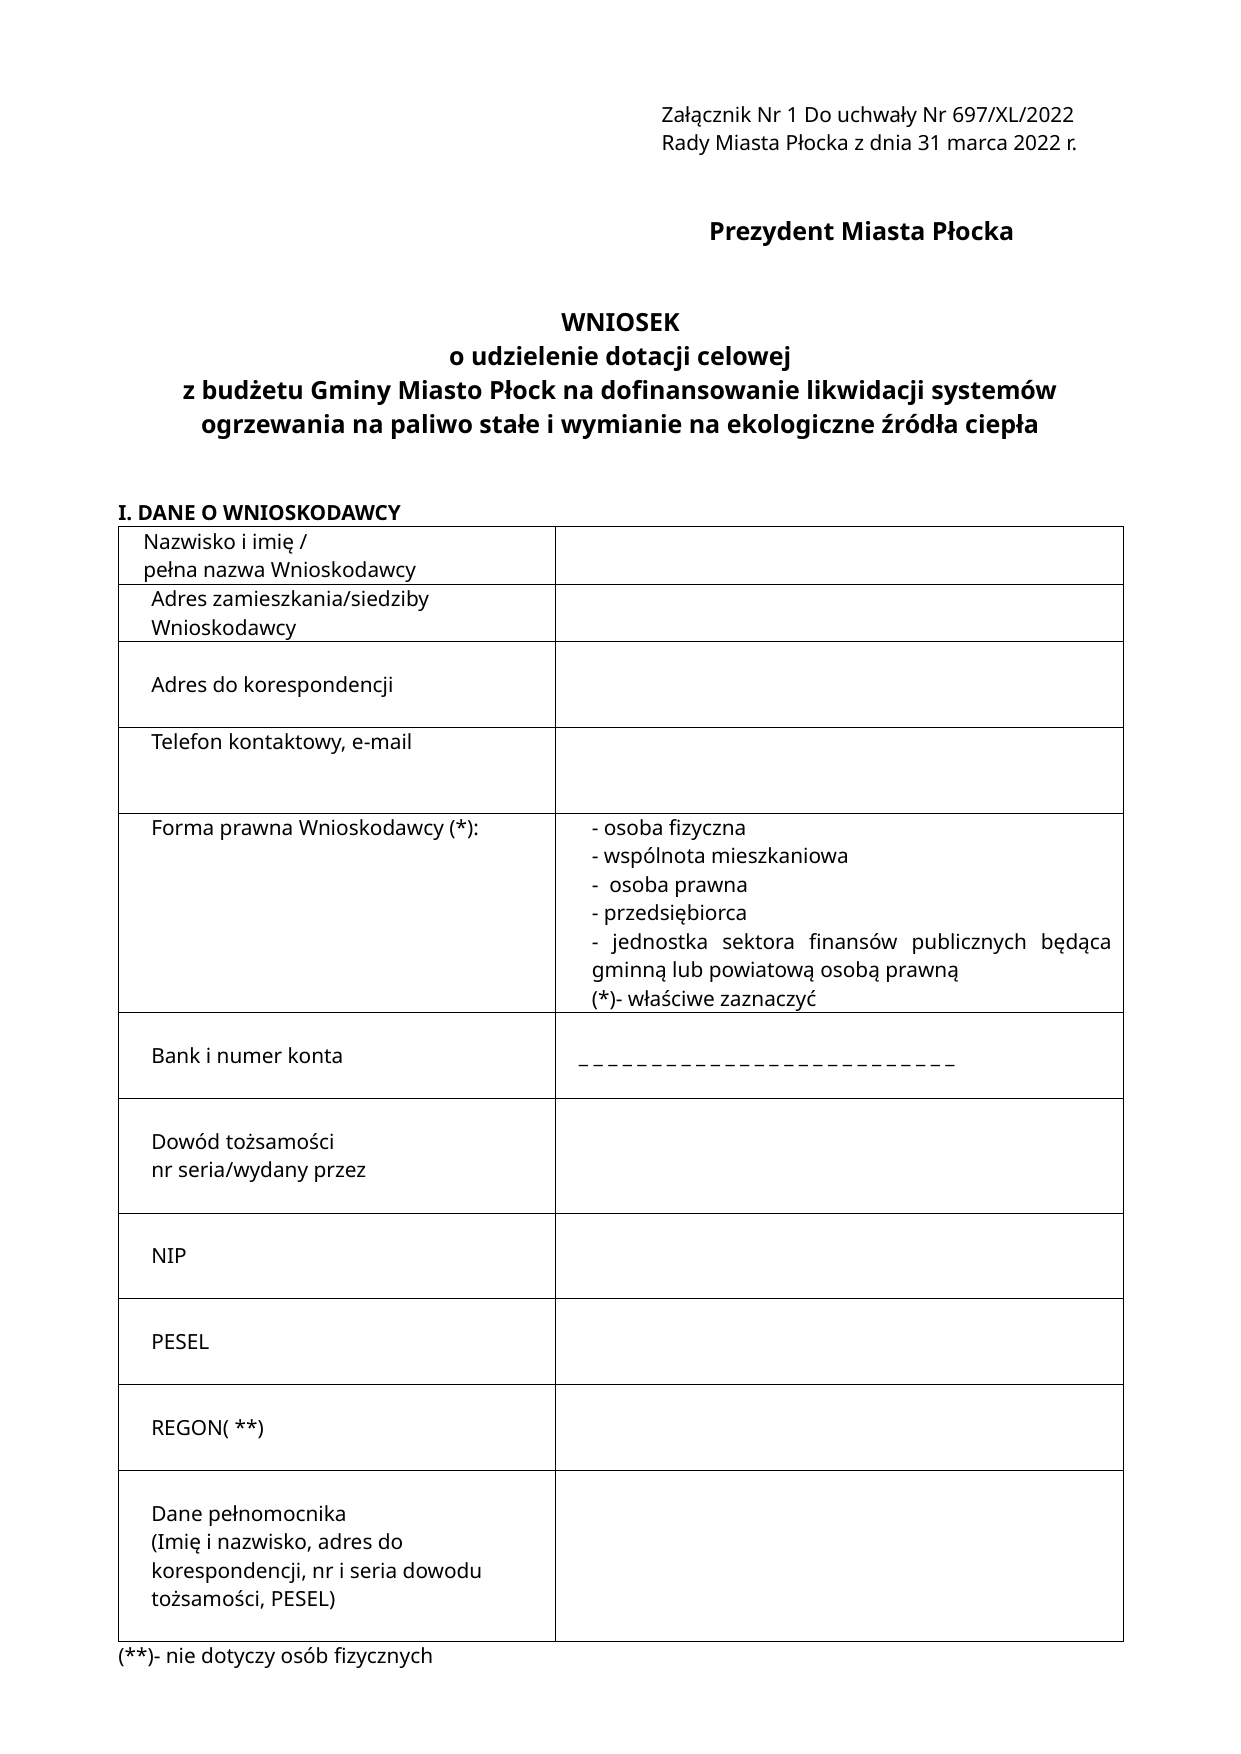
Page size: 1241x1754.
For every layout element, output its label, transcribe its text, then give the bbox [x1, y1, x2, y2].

table_cell Adres zamieszkania/siedziby Wnioskodawcy [119, 585, 555, 641]
text (**)- nie dotyczy osób fizycznych [118, 1642, 1122, 1670]
text WNIOSEK [118, 305, 1122, 339]
table_cell [556, 1099, 1123, 1212]
table_cell [556, 1385, 1123, 1470]
text o udzielenie dotacji celowej [118, 339, 1122, 373]
text z budżetu Gminy Miasto Płock na dofinansowanie likwidacji systemów ogrzewania na paliwo stałe i wymianie na ekologiczne źródła ciepła [118, 373, 1122, 441]
table_cell [556, 585, 1123, 641]
table_cell Forma prawna Wnioskodawcy (*): [119, 814, 555, 1012]
table_cell PESEL [119, 1299, 555, 1384]
table_cell NIP [119, 1214, 555, 1298]
table_cell [556, 642, 1123, 727]
table_cell [556, 728, 1123, 813]
table_cell Telefon kontaktowy, e-mail [119, 728, 555, 813]
table_cell [556, 1299, 1123, 1384]
table_cell [556, 1471, 1123, 1641]
text Prezydent Miasta Płocka [118, 214, 1122, 248]
text Załącznik Nr 1 Do uchwały Nr 697/XL/2022 [661, 100, 1122, 128]
table_cell _ _ _ _ _ _ _ _ _ _ _ _ _ _ _ _ _ _ _ _ _ _ _ _ _ _ [556, 1013, 1123, 1098]
table_cell - osoba fizyczna - wspólnota mieszkaniowa - osoba prawna - przedsiębiorca - jednostka sektora finansów publicznych będąca gminną lub powiatową osobą prawną (*)- właściwe zaznaczyć [556, 814, 1123, 1012]
table_header [556, 527, 1123, 584]
table_header Nazwisko i imię / pełna nazwa Wnioskodawcy [119, 527, 555, 584]
table_cell Dowód tożsamości nr seria/wydany przez [119, 1099, 555, 1212]
text Rady Miasta Płocka z dnia 31 marca 2022 r. [661, 128, 1122, 157]
table_cell Dane pełnomocnika (Imię i nazwisko, adres do korespondencji, nr i seria dowodu tożsamości, PESEL) [119, 1471, 555, 1641]
table_cell [556, 1214, 1123, 1298]
table_cell REGON( **) [119, 1385, 555, 1470]
table_cell Adres do korespondencji [119, 642, 555, 727]
table_cell Bank i numer konta [119, 1013, 555, 1098]
text I. DANE O WNIOSKODAWCY [118, 498, 1122, 526]
